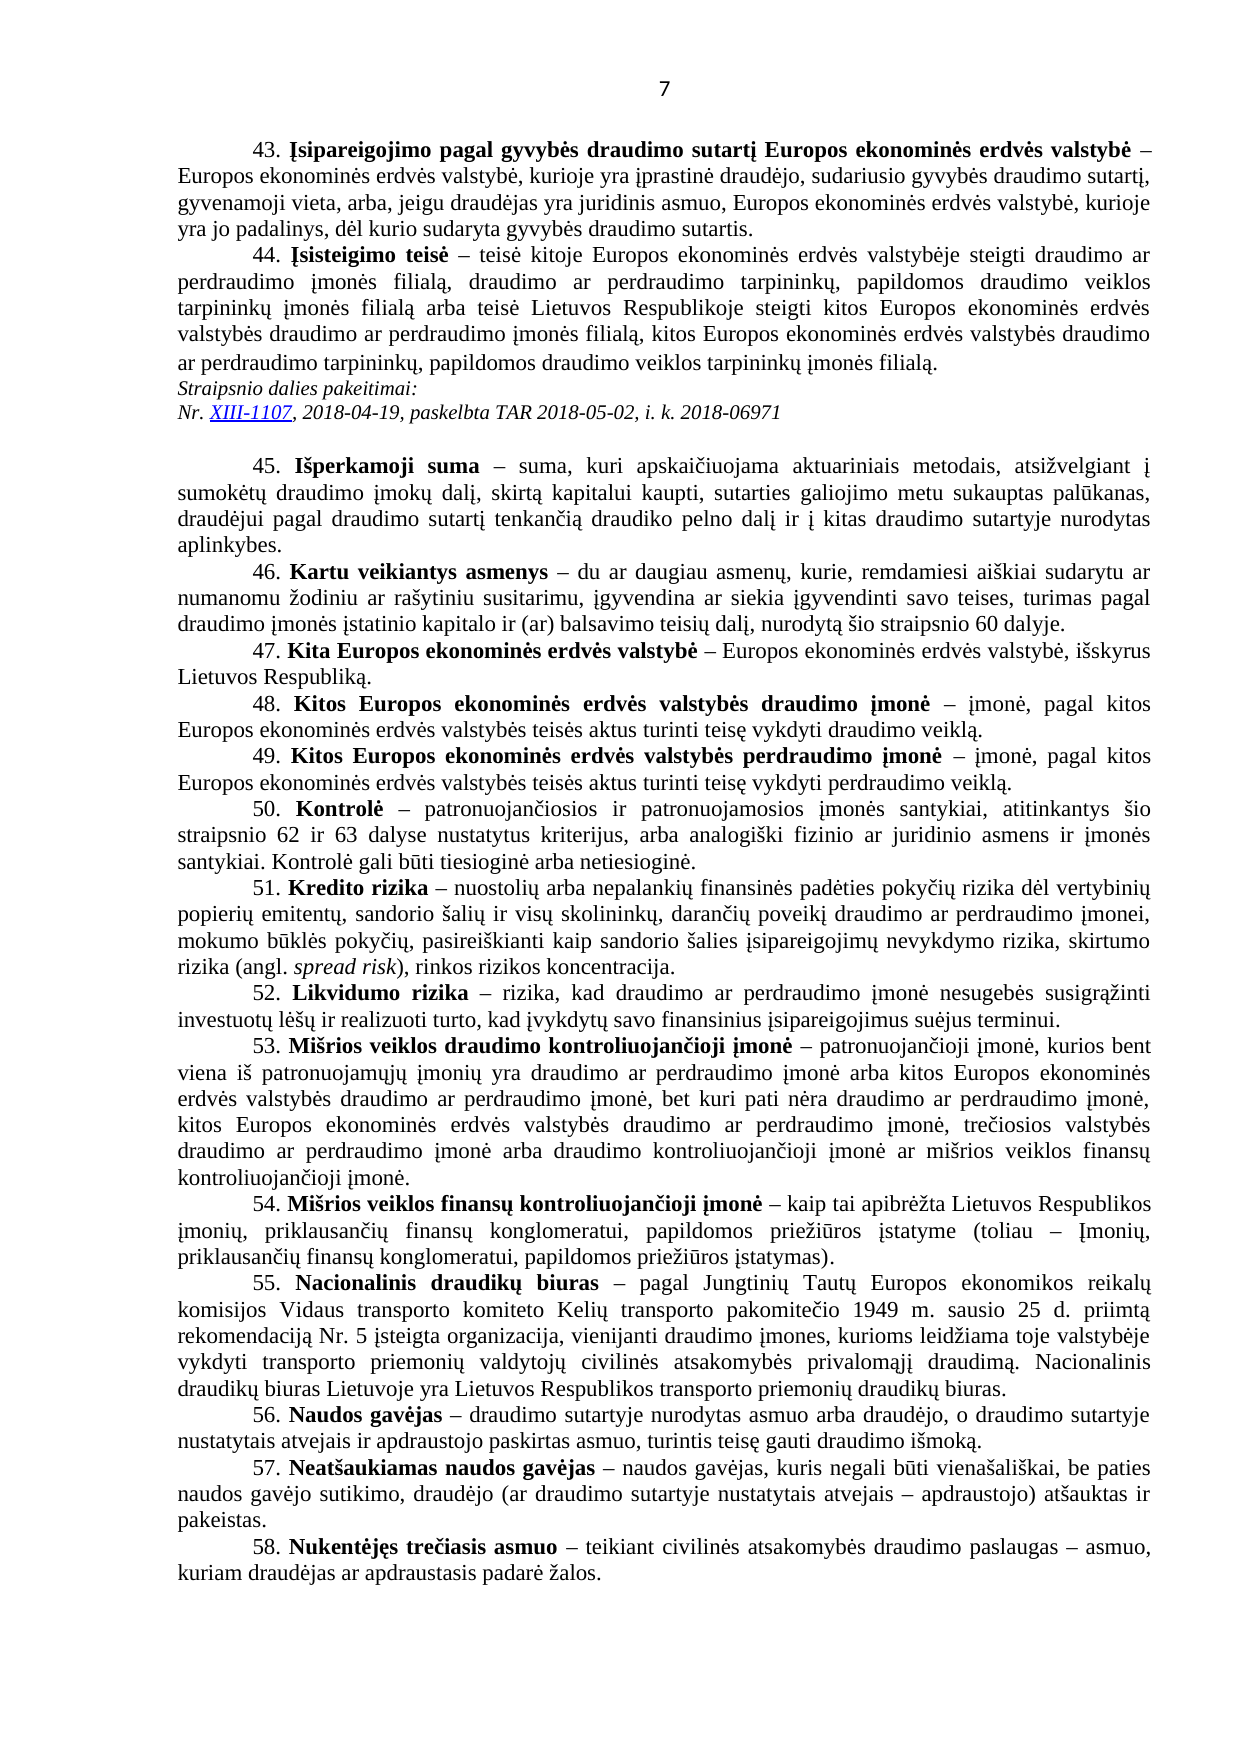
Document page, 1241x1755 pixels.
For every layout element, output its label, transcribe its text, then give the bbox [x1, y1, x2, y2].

text 55. Nacionalinis draudikų biuras – pagal Jungtinių Tautų Europos ekonomikos reikalų komisijos Vidaus transporto komiteto Kelių transporto pakomitečio 1949 m. sausio 25 d. priimtą rekomendaciją Nr. 5 įsteigta organizacija, vienijanti draudimo įmones, kurioms leidžiama toje valstybėje vykdyti transporto priemonių valdytojų civilinės atsakomybės privalomąjį draudimą. Nacionalinis draudikų biuras Lietuvoje yra Lietuvos Respublikos transporto priemonių draudikų biuras. [177, 1269, 1152, 1401]
text 49. Kitos Europos ekonominės erdvės valstybės perdraudimo įmonė – įmonė, pagal kitos Europos ekonominės erdvės valstybės teisės aktus turinti teisę vykdyti perdraudimo veiklą. [177, 742, 1152, 795]
text 57. Neatšaukiamas naudos gavėjas – naudos gavėjas, kuris negali būti vienašališkai, be paties naudos gavėjo sutikimo, draudėjo (ar draudimo sutartyje nustatytais atvejais – apdraustojo) atšauktas ir pakeistas. [177, 1454, 1152, 1533]
text 48. Kitos Europos ekonominės erdvės valstybės draudimo įmonė – įmonė, pagal kitos Europos ekonominės erdvės valstybės teisės aktus turinti teisę vykdyti draudimo veiklą. [177, 689, 1152, 742]
text 47. Kita Europos ekonominės erdvės valstybė – Europos ekonominės erdvės valstybė, išskyrus Lietuvos Respubliką. [177, 637, 1152, 689]
text 44. Įsisteigimo teisė – teisė kitoje Europos ekonominės erdvės valstybėje steigti draudimo ar perdraudimo įmonės filialą, draudimo ar perdraudimo tarpininkų, papildomos draudimo veiklos tarpininkų įmonės filialą arba teisė Lietuvos Respublikoje steigti kitos Europos ekonominės erdvės valstybės draudimo ar perdraudimo įmonės filialą, kitos Europos ekonominės erdvės valstybės draudimo ar perdraudimo tarpininkų, papildomos draudimo veiklos tarpininkų įmonės filialą. [177, 241, 1152, 376]
text 58. Nukentėjęs trečiasis asmuo – teikiant civilinės atsakomybės draudimo paslaugas – asmuo, kuriam draudėjas ar apdraustasis padarė žalos. [177, 1533, 1152, 1586]
text 52. Likvidumo rizika – rizika, kad draudimo ar perdraudimo įmonė nesugebės susigrąžinti investuotų lėšų ir realizuoti turto, kad įvykdytų savo finansinius įsipareigojimus suėjus terminui. [177, 979, 1152, 1032]
text 53. Mišrios veiklos draudimo kontroliuojančioji įmonė – patronuojančioji įmonė, kurios bent viena iš patronuojamųjų įmonių yra draudimo ar perdraudimo įmonė arba kitos Europos ekonominės erdvės valstybės draudimo ar perdraudimo įmonė, bet kuri pati nėra draudimo ar perdraudimo įmonė, kitos Europos ekonominės erdvės valstybės draudimo ar perdraudimo įmonė, trečiosios valstybės draudimo ar perdraudimo įmonė arba draudimo kontroliuojančioji įmonė ar mišrios veiklos finansų kontroliuojančioji įmonė. [177, 1032, 1152, 1190]
text 54. Mišrios veiklos finansų kontroliuojančioji įmonė – kaip tai apibrėžta Lietuvos Respublikos įmonių, priklausančių finansų konglomeratui, papildomos priežiūros įstatyme (toliau – Įmonių, priklausančių finansų konglomeratui, papildomos priežiūros įstatymas). [177, 1190, 1152, 1269]
text Nr. XIII-1107, 2018-04-19, paskelbta TAR 2018-05-02, i. k. 2018-06971 [177, 399, 1152, 424]
text 56. Naudos gavėjas – draudimo sutartyje nurodytas asmuo arba draudėjo, o draudimo sutartyje nustatytais atvejais ir apdraustojo paskirtas asmuo, turintis teisę gauti draudimo išmoką. [177, 1401, 1152, 1454]
text 51. Kredito rizika – nuostolių arba nepalankių finansinės padėties pokyčių rizika dėl vertybinių popierių emitentų, sandorio šalių ir visų skolininkų, darančių poveikį draudimo ar perdraudimo įmonei, mokumo būklės pokyčių, pasireiškianti kaip sandorio šalies įsipareigojimų nevykdymo rizika, skirtumo rizika (angl. spread risk), rinkos rizikos koncentracija. [177, 874, 1152, 979]
text Straipsnio dalies pakeitimai: [177, 376, 1152, 399]
text 43. Įsipareigojimo pagal gyvybės draudimo sutartį Europos ekonominės erdvės valstybė – Europos ekonominės erdvės valstybė, kurioje yra įprastinė draudėjo, sudariusio gyvybės draudimo sutartį, gyvenamoji vieta, arba, jeigu draudėjas yra juridinis asmuo, Europos ekonominės erdvės valstybė, kurioje yra jo padalinys, dėl kurio sudaryta gyvybės draudimo sutartis. [177, 136, 1152, 241]
text 50. Kontrolė – patronuojančiosios ir patronuojamosios įmonės santykiai, atitinkantys šio straipsnio 62 ir 63 dalyse nustatytus kriterijus, arba analogiški fizinio ar juridinio asmens ir įmonės santykiai. Kontrolė gali būti tiesioginė arba netiesioginė. [177, 795, 1152, 874]
text 45. Išperkamoji suma – suma, kuri apskaičiuojama aktuariniais metodais, atsižvelgiant į sumokėtų draudimo įmokų dalį, skirtą kapitalui kaupti, sutarties galiojimo metu sukauptas palūkanas, draudėjui pagal draudimo sutartį tenkančią draudiko pelno dalį ir į kitas draudimo sutartyje nurodytas aplinkybes. [177, 452, 1152, 558]
text 46. Kartu veikiantys asmenys – du ar daugiau asmenų, kurie, remdamiesi aiškiai sudarytu ar numanomu žodiniu ar rašytiniu susitarimu, įgyvendina ar siekia įgyvendinti savo teises, turimas pagal draudimo įmonės įstatinio kapitalo ir (ar) balsavimo teisių dalį, nurodytą šio straipsnio 60 dalyje. [177, 558, 1152, 637]
